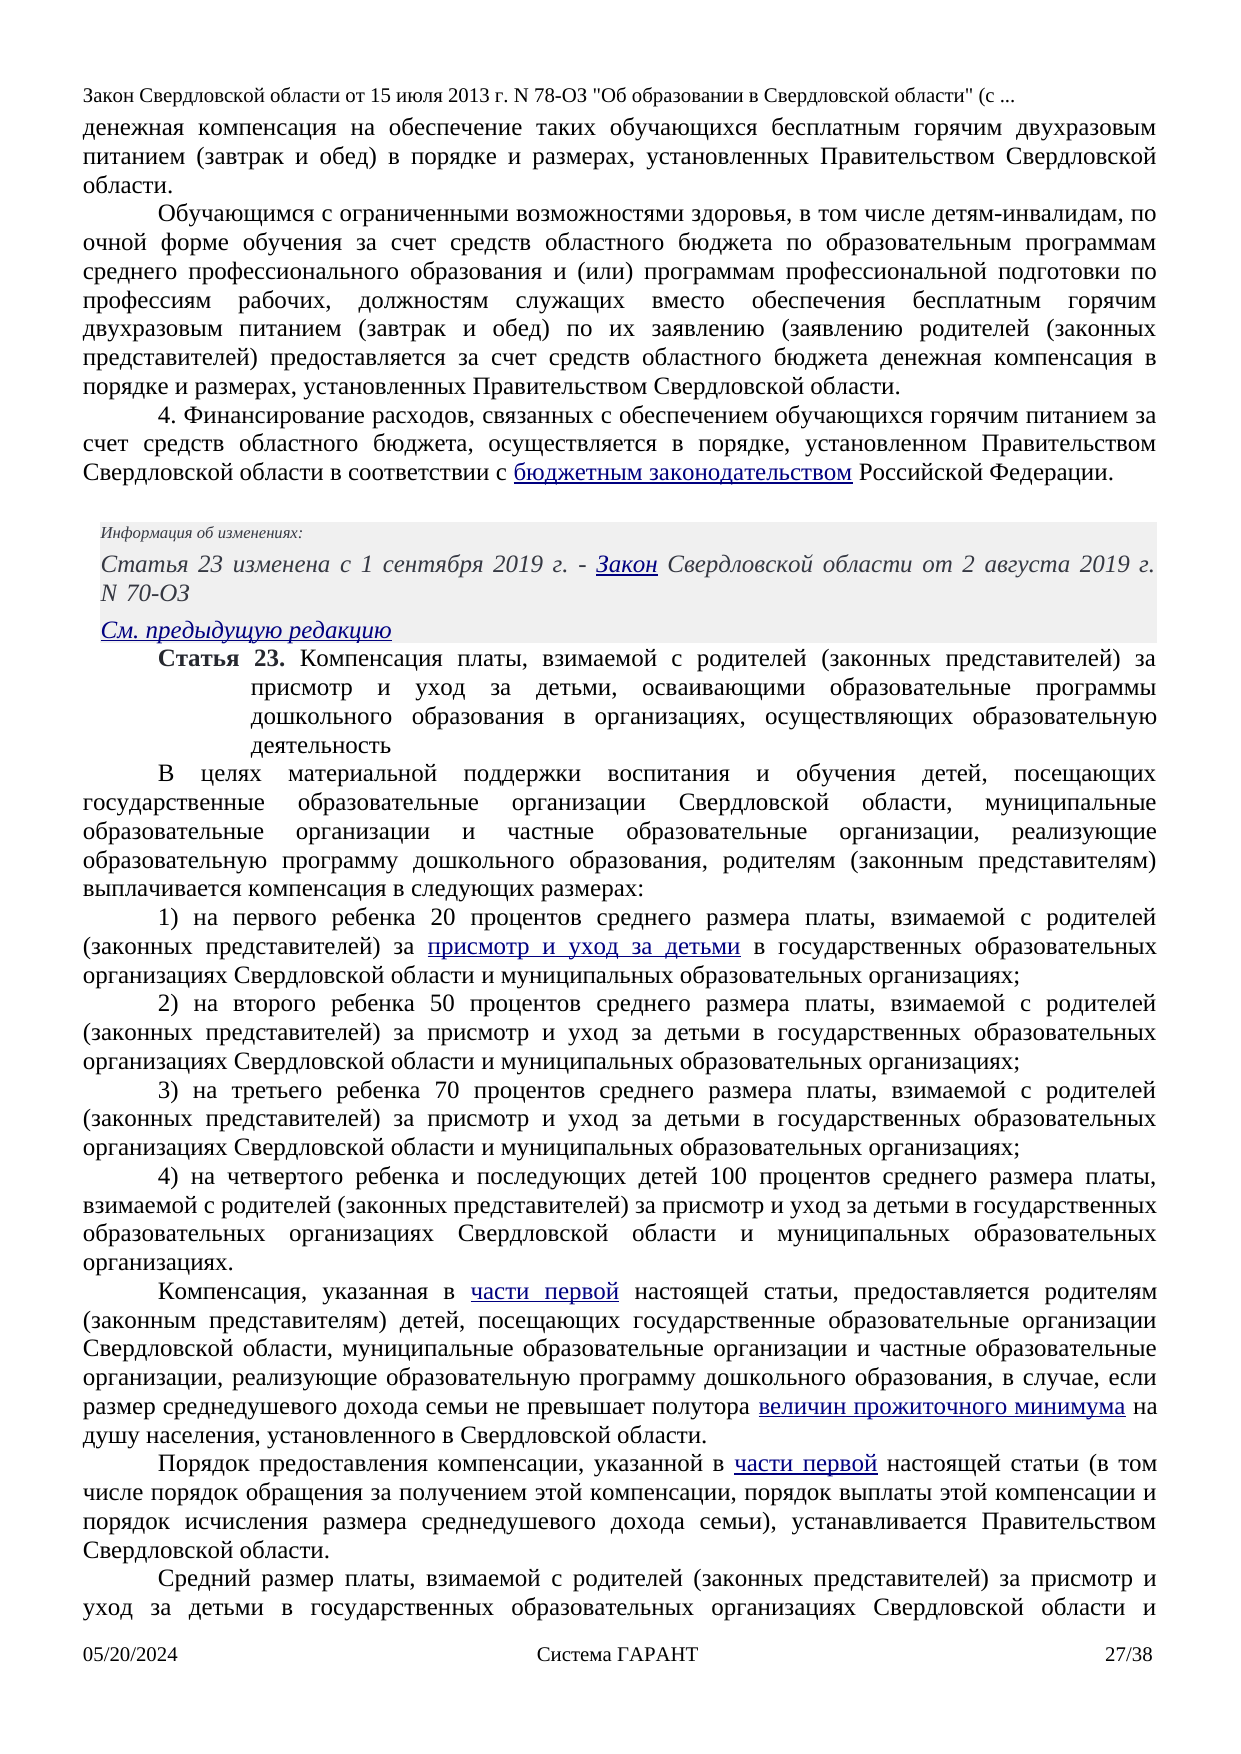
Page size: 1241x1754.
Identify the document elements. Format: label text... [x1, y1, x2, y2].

text 4) на четвертого ребенка и последующих детей 100 процентов среднего размера платы, взимаемой с родителей (законных представителей) за присмотр и уход за детьми в государственных образовательных организациях Свердловской области и муниципальных образовательных организациях. [83, 1161, 1157, 1276]
text денежная компенсация на обеспечение таких обучающихся бесплатным горячим двухразовым питанием (завтрак и обед) в порядке и размерах, установленных Правительством Свердловской области. [83, 112, 1157, 198]
text Обучающимся с ограниченными возможностями здоровья, в том числе детям-инвалидам, по очной форме обучения за счет средств областного бюджета по образовательным программам среднего профессионального образования и (или) программам профессиональной подготовки по профессиям рабочих, должностям служащих вместо обеспечения бесплатным горячим двухразовым питанием (завтрак и обед) по их заявлению (заявлению родителей (законных представителей) предоставляется за счет средств областного бюджета денежная компенсация в порядке и размерах, установленных Правительством Свердловской области. [83, 198, 1157, 400]
text В целях материальной поддержки воспитания и обучения детей, посещающих государственные образовательные организации Свердловской области, муниципальные образовательные организации и частные образовательные организации, реализующие образовательную программу дошкольного образования, родителям (законным представителям) выплачивается компенсация в следующих размерах: [83, 758, 1157, 902]
text Компенсация, указанная в части первой настоящей статьи, предоставляется родителям (законным представителям) детей, посещающих государственные образовательные организации Свердловской области, муниципальные образовательные организации и частные образовательные организации, реализующие образовательную программу дошкольного образования, в случае, если размер среднедушевого дохода семьи не превышает полутора величин прожиточного минимума на душу населения, установленного в Свердловской области. [83, 1276, 1157, 1448]
text 1) на первого ребенка 20 процентов среднего размера платы, взимаемой с родителей (законных представителей) за присмотр и уход за детьми в государственных образовательных организациях Свердловской области и муниципальных образовательных организациях; [83, 902, 1157, 988]
text Статья 23 изменена с 1 сентября 2019 г. - Закон Свердловской области от 2 августа 2019 г. N 70-ОЗ [192, 570, 1157, 607]
text Порядок предоставления компенсации, указанной в части первой настоящей статьи (в том числе порядок обращения за получением этой компенсации, порядок выплаты этой компенсации и порядок исчисления размера среднедушевого дохода семьи), устанавливается Правительством Свердловской области. [83, 1448, 1157, 1563]
text 4. Финансирование расходов, связанных с обеспечением обучающихся горячим питанием за счет средств областного бюджета, осуществляется в порядке, установленном Правительством Свердловской области в соответствии с бюджетным законодательством Российской Федерации. [83, 400, 1157, 486]
text Средний размер платы, взимаемой с родителей (законных представителей) за присмотр и уход за детьми в государственных образовательных организациях Свердловской области и [83, 1563, 1157, 1621]
text Статья 23. Компенсация платы, взимаемой с родителей (законных представителей) за присмотр и уход за детьми, осваивающими образовательные программы дошкольного образования в организациях, осуществляющих образовательную деятельность [158, 643, 1157, 758]
text 3) на третьего ребенка 70 процентов среднего размера платы, взимаемой с родителей (законных представителей) за присмотр и уход за детьми в государственных образовательных организациях Свердловской области и муниципальных образовательных организациях; [83, 1075, 1157, 1161]
text 2) на второго ребенка 50 процентов среднего размера платы, взимаемой с родителей (законных представителей) за присмотр и уход за детьми в государственных образовательных организациях Свердловской области и муниципальных образовательных организациях; [83, 988, 1157, 1075]
text См. предыдущую редакцию [394, 615, 1157, 643]
text Информация об изменениях: [100, 522, 1157, 542]
